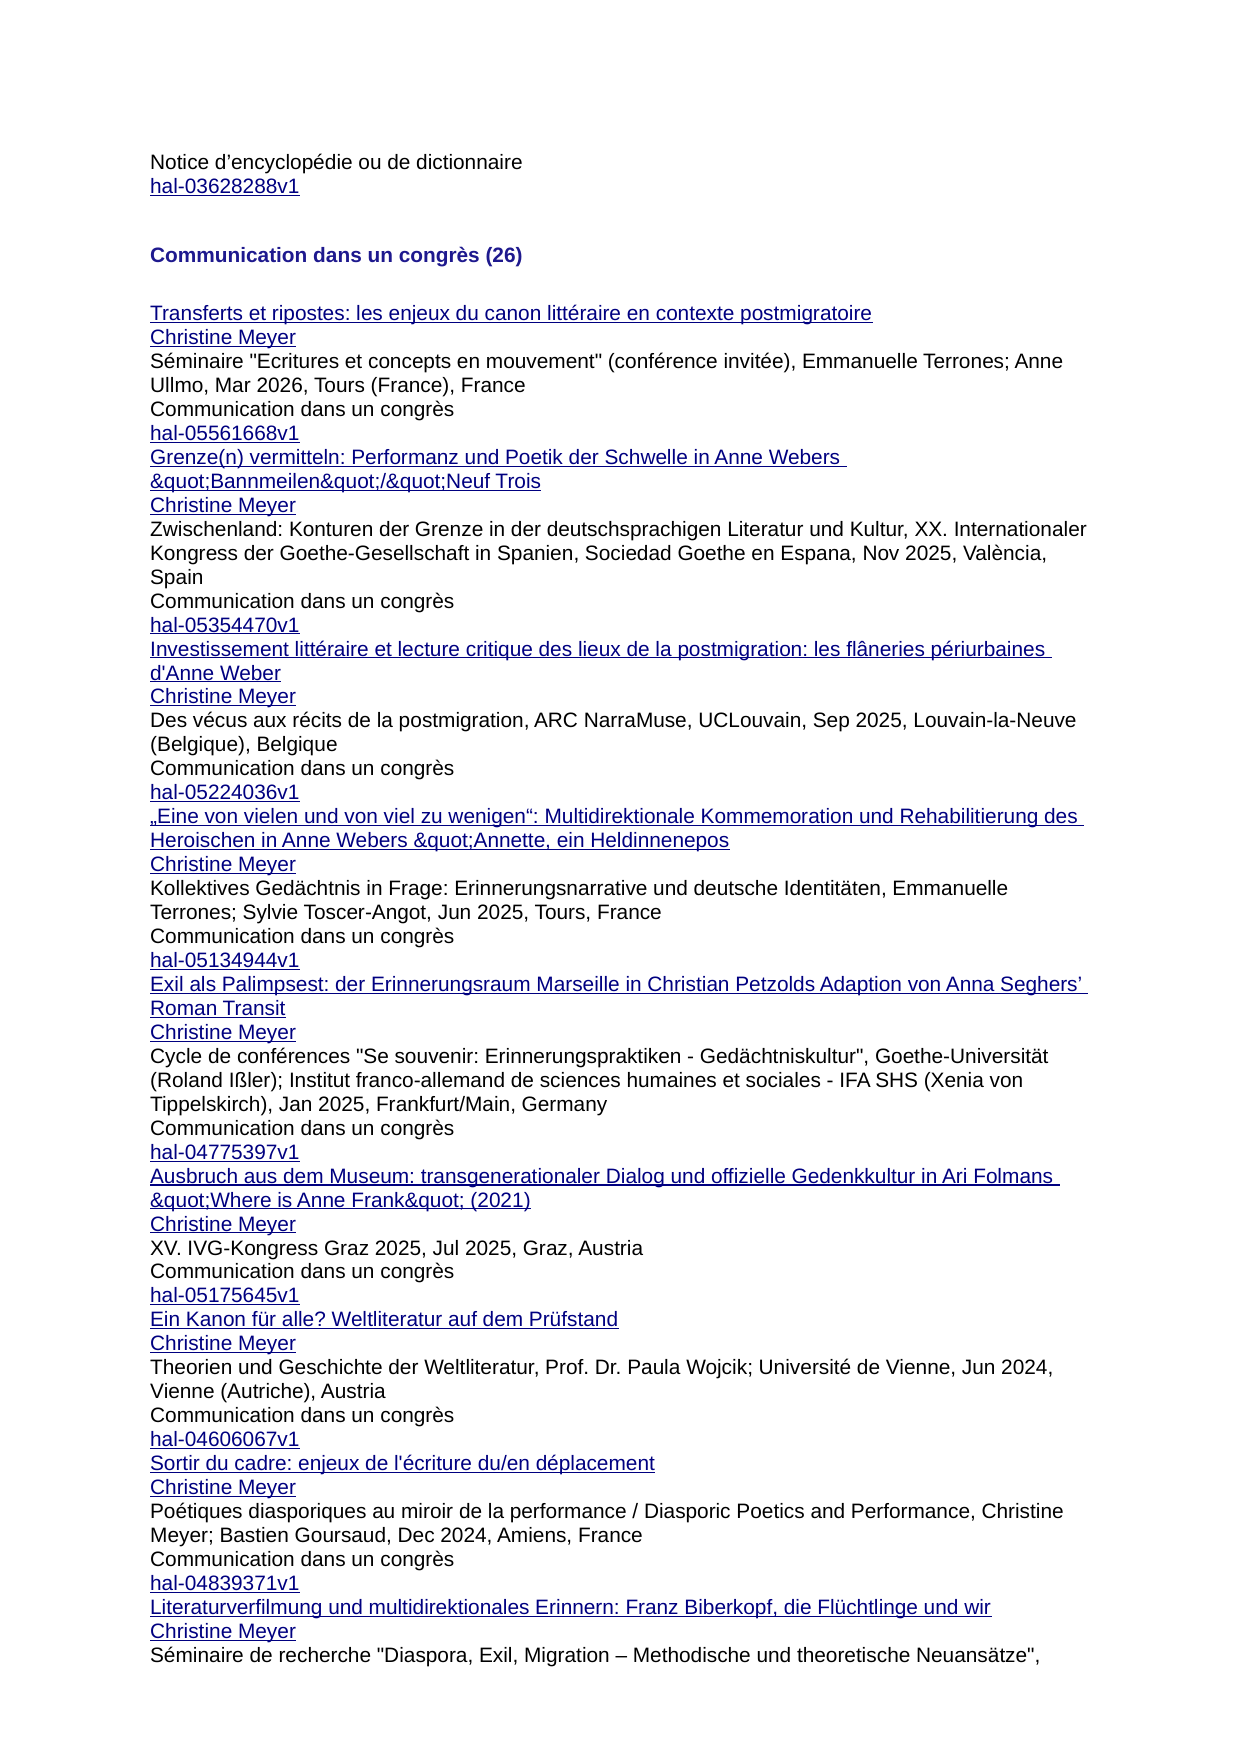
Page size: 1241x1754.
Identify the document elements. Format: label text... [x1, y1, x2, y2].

table_cell Investissement littéraire et lecture critique des lieux de la postmigration: les flâneries périurbaines d'Anne Weber Christine Meyer Des vécus aux récits de la postmigration, ARC NarraMuse, UCLouvain, Sep 2025, Louvain-la-Neuve (Belgique), Belgique Communication dans un congrès hal-05224036v1 [150, 636, 1090, 804]
table_cell Sortir du cadre: enjeux de l'écriture du/en déplacement Christine Meyer Poétiques diasporiques au miroir de la performance / Diasporic Poetics and Performance, Christine Meyer; Bastien Goursaud, Dec 2024, Amiens, France Communication dans un congrès hal-04839371v1 [150, 1451, 1090, 1595]
subtitle Communication dans un congrès (26) [150, 243, 1090, 267]
table_cell Literaturverfilmung und multidirektionales Erinnern: Franz Biberkopf, die Flüchtlinge und wir Christine Meyer Séminaire de recherche "Diaspora, Exil, Migration – Methodische und theoretische Neuansätze", [150, 1595, 1090, 1667]
table_header Transferts et ripostes: les enjeux du canon littéraire en contexte postmigratoire Christine Meyer Séminaire "Ecritures et concepts en mouvement" (conférence invitée), Emmanuelle Terrones; Anne Ullmo, Mar 2026, Tours (France), France Communication dans un congrès hal-05561668v1 [150, 301, 1090, 445]
table_header Notice d’encyclopédie ou de dictionnaire hal-03628288v1 [150, 150, 1090, 198]
table_cell Grenze(n) vermitteln: Performanz und Poetik der Schwelle in Anne Webers &quot;Bannmeilen&quot;/&quot;Neuf Trois Christine Meyer Zwischenland: Konturen der Grenze in der deutschsprachigen Literatur und Kultur, XX. Internationaler Kongress der Goethe-Gesellschaft in Spanien, Sociedad Goethe en Espana, Nov 2025, València, Spain Communication dans un congrès hal-05354470v1 [150, 445, 1090, 636]
table_cell Exil als Palimpsest: der Erinnerungsraum Marseille in Christian Petzolds Adaption von Anna Seghers’ Roman Transit Christine Meyer Cycle de conférences "Se souvenir: Erinnerungspraktiken - Gedächtniskultur", Goethe-Universität (Roland Ißler); Institut franco-allemand de sciences humaines et sociales - IFA SHS (Xenia von Tippelskirch), Jan 2025, Frankfurt/Main, Germany Communication dans un congrès hal-04775397v1 [150, 972, 1090, 1163]
table_cell „Eine von vielen und von viel zu wenigen“: Multidirektionale Kommemoration und Rehabilitierung des Heroischen in Anne Webers &quot;Annette, ein Heldinnenepos Christine Meyer Kollektives Gedächtnis in Frage: Erinnerungsnarrative und deutsche Identitäten, Emmanuelle Terrones; Sylvie Toscer-Angot, Jun 2025, Tours, France Communication dans un congrès hal-05134944v1 [150, 804, 1090, 972]
table_cell Ein Kanon für alle? Weltliteratur auf dem Prüfstand Christine Meyer Theorien und Geschichte der Weltliteratur, Prof. Dr. Paula Wojcik; Université de Vienne, Jun 2024, Vienne (Autriche), Austria Communication dans un congrès hal-04606067v1 [150, 1307, 1090, 1451]
table_cell Ausbruch aus dem Museum: transgenerationaler Dialog und offizielle Gedenkkultur in Ari Folmans &quot;Where is Anne Frank&quot; (2021) Christine Meyer XV. IVG-Kongress Graz 2025, Jul 2025, Graz, Austria Communication dans un congrès hal-05175645v1 [150, 1164, 1090, 1307]
